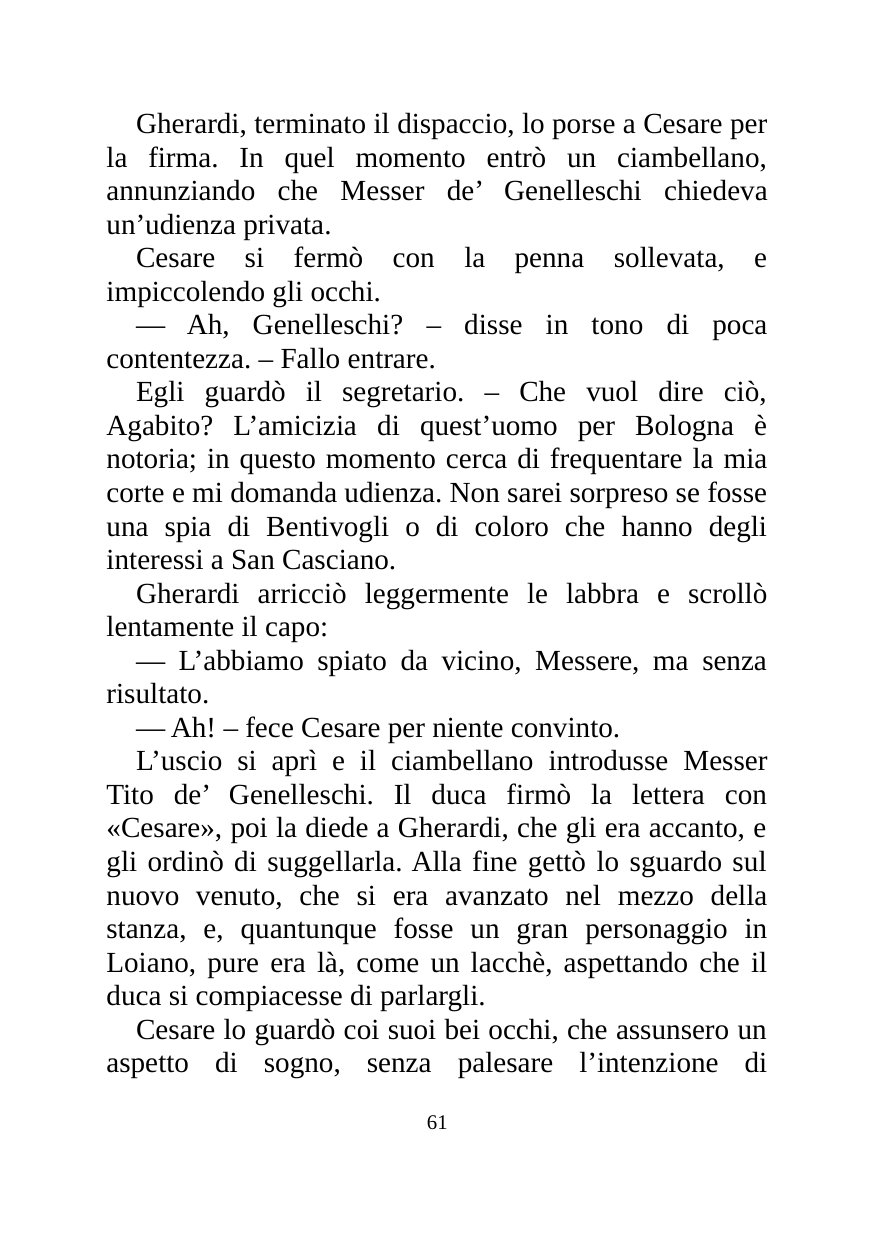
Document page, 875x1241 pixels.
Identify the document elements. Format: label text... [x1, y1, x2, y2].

text — L’abbiamo spiato da vicino, Messere, ma senza risultato. [106, 643, 768, 710]
text Gherardi, terminato il dispaccio, lo porse a Cesare per la firma. In quel momento entrò un ciambellano, annunziando che Messer de’ Genelleschi chiedeva un’udienza privata. [106, 106, 768, 240]
text — Ah, Genelleschi? – disse in tono di poca contentezza. – Fallo entrare. [106, 307, 768, 374]
text L’uscio si aprì e il ciambellano introdusse Messer Tito de’ Genelleschi. Il duca firmò la lettera con «Cesare», poi la diede a Gherardi, che gli era accanto, e gli ordinò di suggellarla. Alla fine gettò lo sguardo sul nuovo venuto, che si era avanzato nel mezzo della stanza, e, quantunque fosse un gran personaggio in Loiano, pure era là, come un lacchè, aspettando che il duca si compiacesse di parlargli. [106, 743, 768, 1012]
text — Ah! – fece Cesare per niente convinto. [106, 710, 768, 743]
text Cesare si fermò con la penna sollevata, e impiccolendo gli occhi. [106, 240, 768, 307]
text Gherardi arricciò leggermente le labbra e scrollò lentamente il capo: [106, 576, 768, 643]
text Cesare lo guardò coi suoi bei occhi, che assunsero un aspetto di sogno, senza palesare l’intenzione di [106, 1012, 768, 1079]
text Egli guardò il segretario. – Che vuol dire ciò, Agabito? L’amicizia di quest’uomo per Bologna è notoria; in questo momento cerca di frequentare la mia corte e mi domanda udienza. Non sarei sorpreso se fosse una spia di Bentivogli o di coloro che hanno degli interessi a San Casciano. [106, 374, 768, 576]
